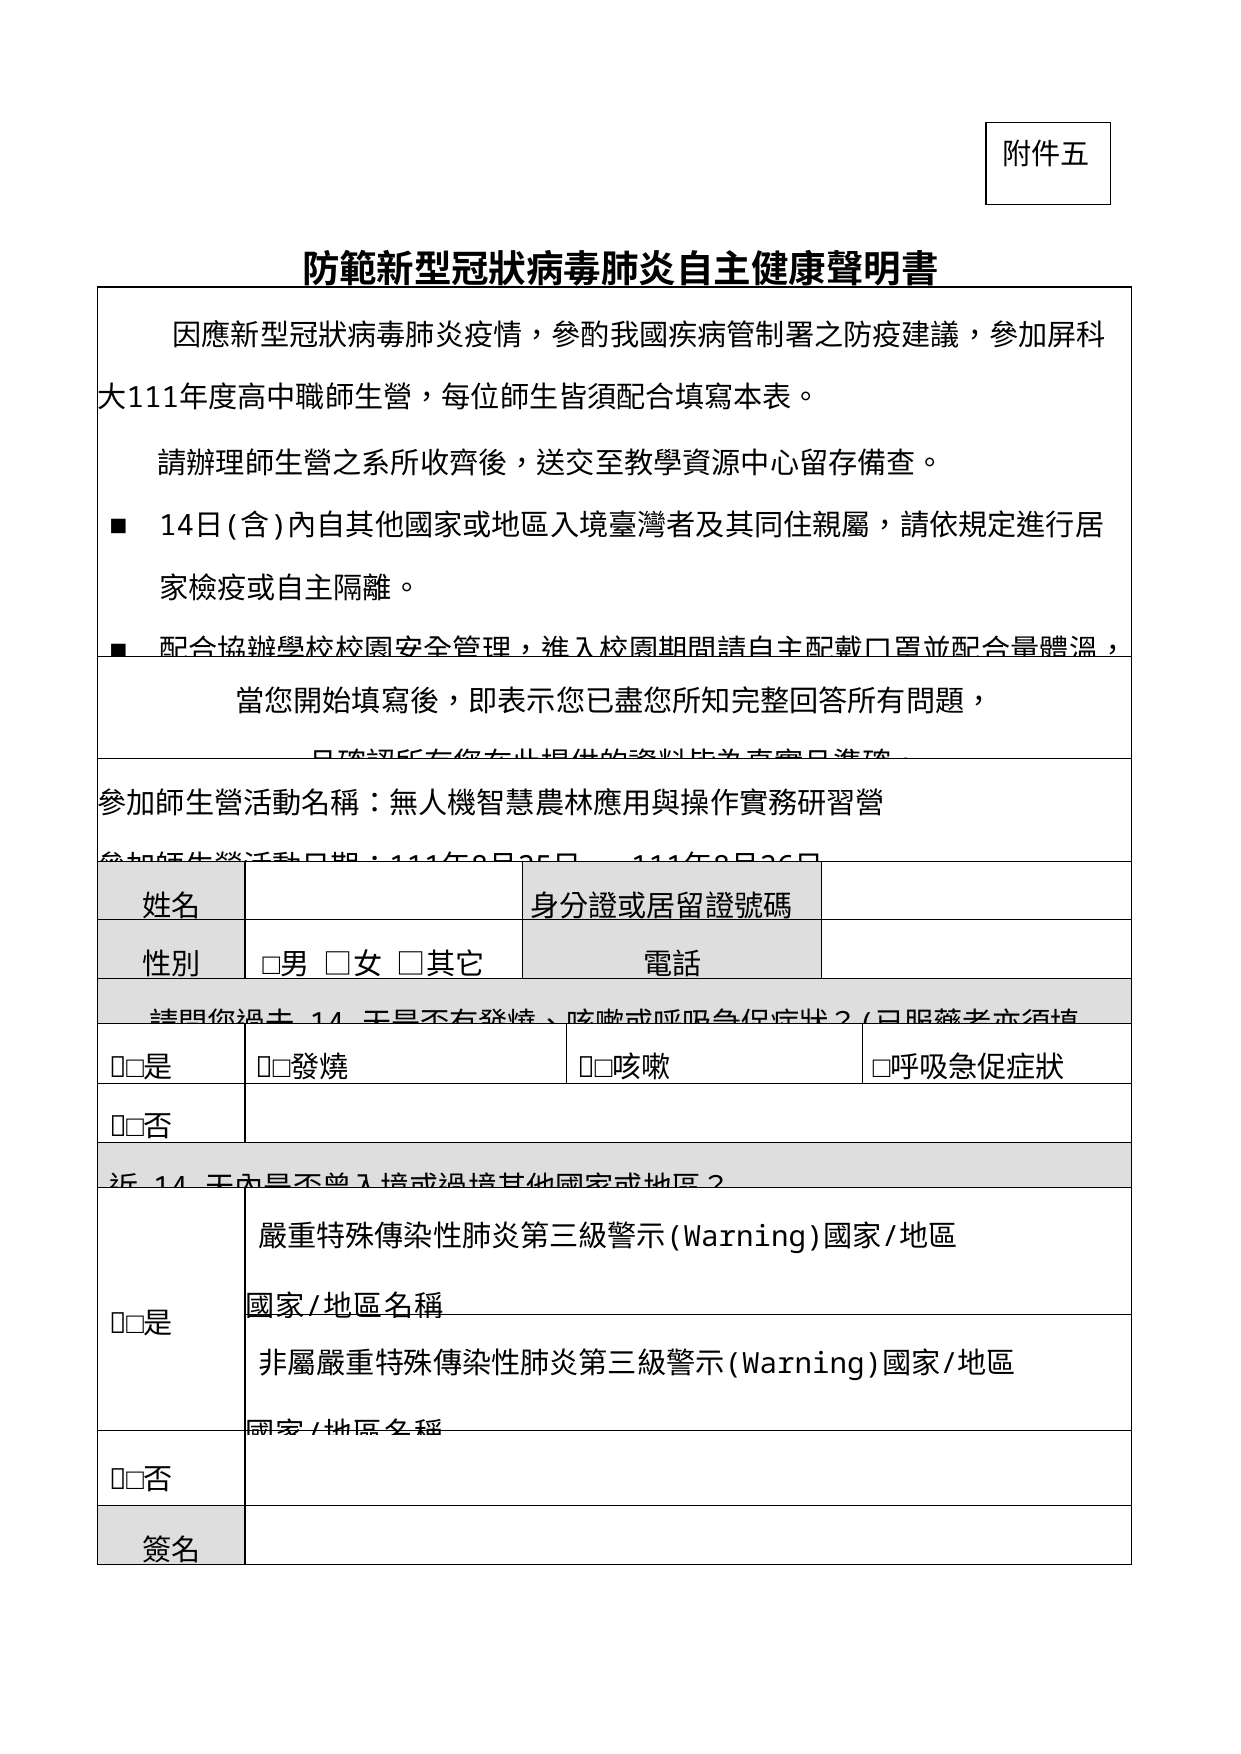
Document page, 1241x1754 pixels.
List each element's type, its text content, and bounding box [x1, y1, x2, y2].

table_cell □呼吸急促症狀 [863, 1024, 1131, 1083]
table_cell □發燒 [246, 1024, 566, 1083]
table_cell 非屬嚴重特殊傳染性肺炎第三級警示(Warning)國家/地區 國家/地區名稱 _____________________________________________ [246, 1315, 1131, 1430]
table_cell [246, 1506, 1131, 1564]
table_cell [246, 1431, 1131, 1504]
table_cell □咳嗽 [567, 1024, 862, 1083]
table_cell [822, 862, 1131, 919]
text 防範新型冠狀病毒肺炎自主健康聲明書 [112, 224, 1128, 286]
text [987, 123, 1110, 204]
table_cell 當您開始填寫後，即表示您已盡您所知完整回答所有問題， 且確認所有您在此提供的資料皆為真實且準確。 [98, 657, 1131, 758]
table_cell 性別 [98, 920, 244, 978]
table_cell [246, 1084, 1131, 1142]
table_cell □否 [98, 1084, 244, 1142]
table_cell 電話 [523, 920, 821, 978]
table_cell 參加師生營活動名稱：無人機智慧農林應用與操作實務研習營 參加師生營活動日期：111年8月25日 ~ 111年8月26日 [98, 759, 1131, 861]
table_cell 簽名 [98, 1506, 244, 1564]
table_cell □是 [98, 1024, 244, 1083]
table_cell 身分證或居留證號碼 [523, 862, 821, 919]
table_cell □是 [98, 1188, 244, 1430]
table_cell 姓名 [98, 862, 244, 919]
table_cell □否 [98, 1431, 244, 1504]
table_cell □男 □女 □其它 [246, 920, 522, 978]
table_cell 嚴重特殊傳染性肺炎第三級警示(Warning)國家/地區 國家/地區名稱 _____________________________________________ [246, 1188, 1131, 1314]
table_cell [822, 920, 1131, 978]
text 附件五 [1002, 131, 1095, 173]
table_cell 請問您過去 14 天是否有發燒、咳嗽或呼吸急促症狀？(已服藥者亦須填「是」) [98, 979, 1131, 1023]
table_cell 近 14 天內是否曾入境或過境其他國家或地區？ [98, 1143, 1131, 1187]
table_cell [246, 862, 522, 919]
table_header 因應新型冠狀病毒肺炎疫情，參酌我國疾病管制署之防疫建議，參加屏科大111年度高中職師生營，每位師生皆須配合填寫本表。 請辦理師生營之系所收齊後，送交至教學資源中心留存備查。 14日(含)內自其他國家或地區入境臺灣者及其同住親屬，請依規定進行居家檢疫或自主隔離。 配合協辦學校校園安全管理，進入校園期間請自主配戴口罩並配合量體溫，若額溫≧37.5°C 者，將被禁止進入校園。 [98, 288, 1131, 656]
